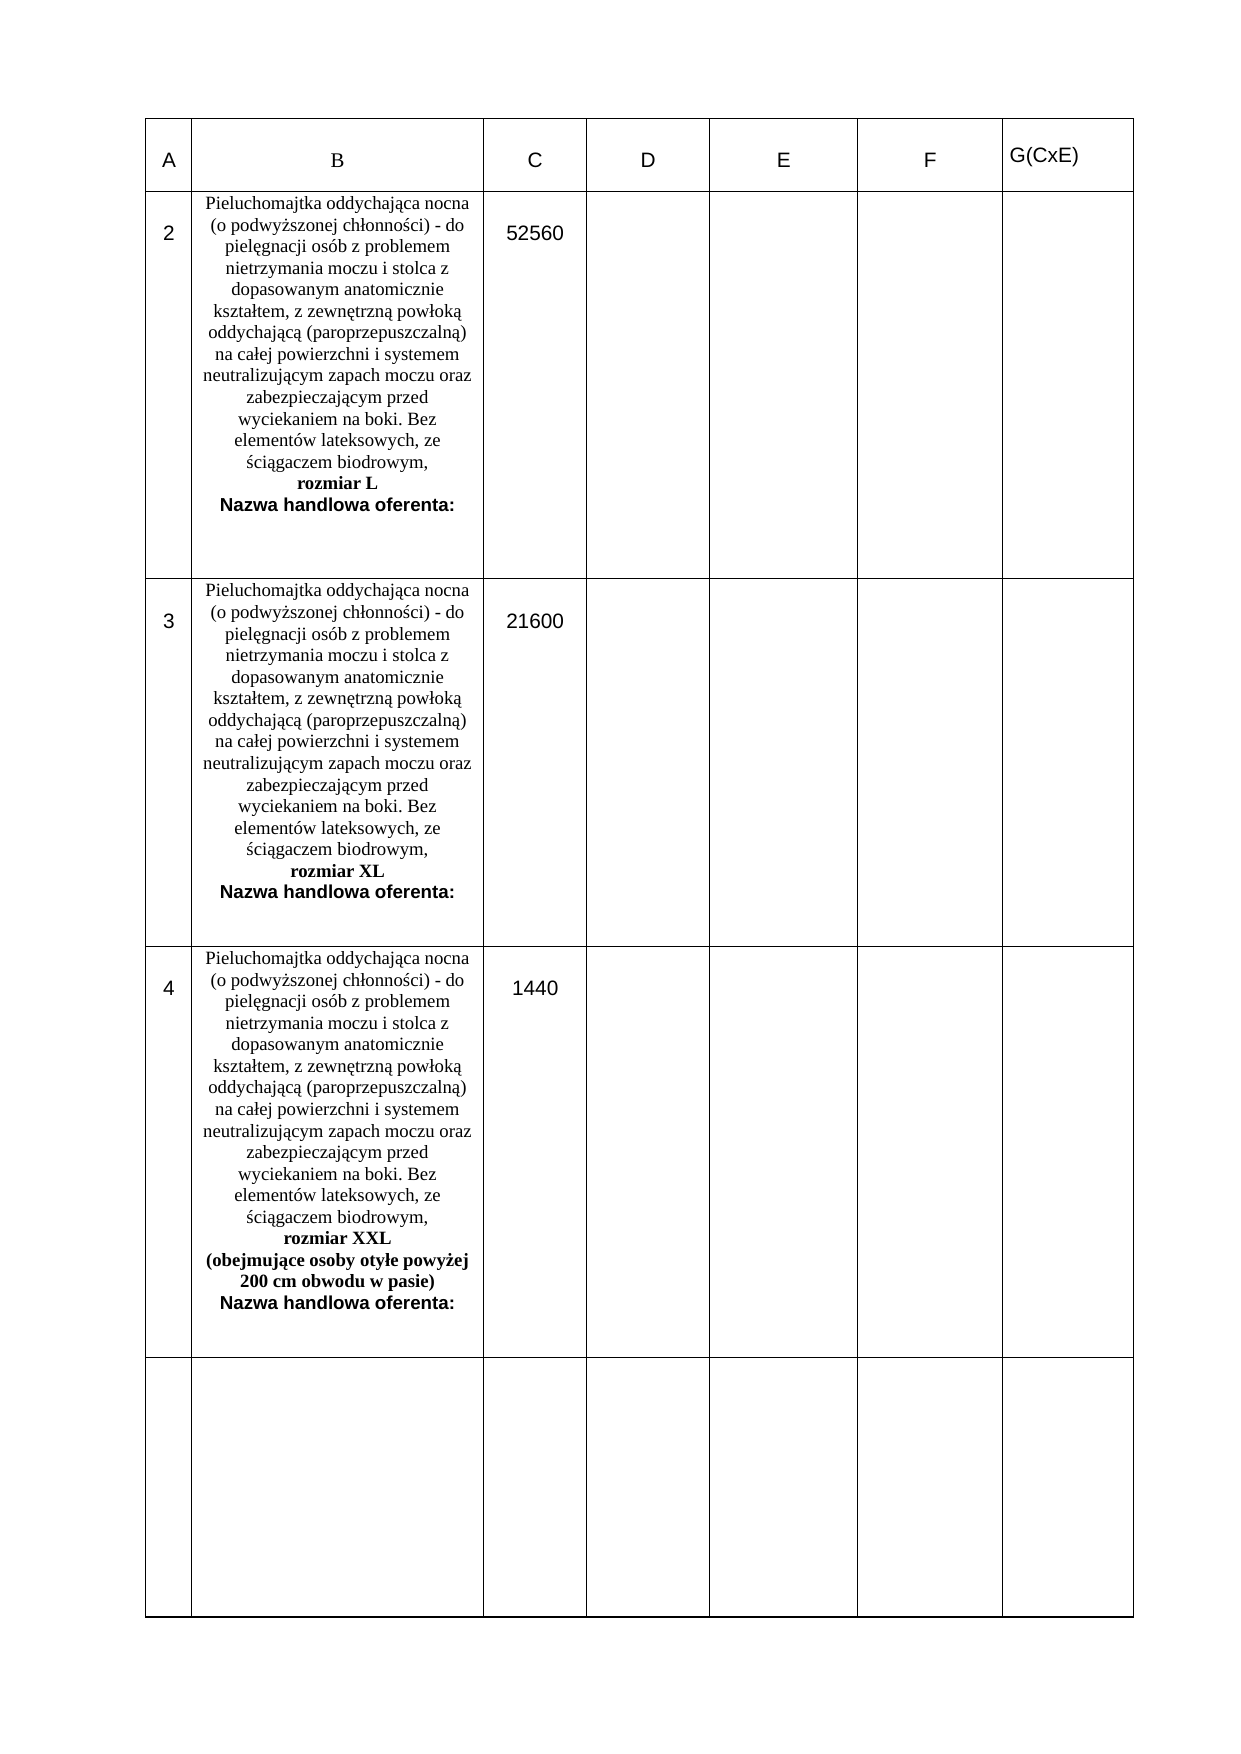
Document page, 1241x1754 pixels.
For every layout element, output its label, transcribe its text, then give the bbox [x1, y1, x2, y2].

table_cell E [710, 119, 857, 191]
table_cell [710, 1358, 857, 1616]
table_cell 2 [146, 192, 191, 578]
table_cell A [146, 119, 191, 191]
table_cell 52560 [484, 192, 586, 578]
table_cell Pieluchomajtka oddychająca nocna (o podwyższonej chłonności) - do pielęgnacji osób z problemem nietrzymania moczu i stolca z dopasowanym anatomicznie kształtem, z zewnętrzną powłoką oddychającą (paroprzepuszczalną) na całej powierzchni i systemem neutralizującym zapach moczu oraz zabezpieczającym przed wyciekaniem na boki. Bez elementów lateksowych, ze ściągaczem biodrowym, rozmiar XXL (obejmujące osoby otyłe powyżej 200 cm obwodu w pasie) Nazwa handlowa oferenta: [192, 947, 483, 1357]
table_cell [587, 1358, 709, 1616]
table_cell [858, 192, 1002, 578]
table_cell 1440 [484, 947, 586, 1357]
table_cell D [587, 119, 709, 191]
table_cell Pieluchomajtka oddychająca nocna (o podwyższonej chłonności) - do pielęgnacji osób z problemem nietrzymania moczu i stolca z dopasowanym anatomicznie kształtem, z zewnętrzną powłoką oddychającą (paroprzepuszczalną) na całej powierzchni i systemem neutralizującym zapach moczu oraz zabezpieczającym przed wyciekaniem na boki. Bez elementów lateksowych, ze ściągaczem biodrowym, rozmiar XL Nazwa handlowa oferenta: [192, 579, 483, 946]
table_cell [192, 1358, 483, 1616]
table_cell F [858, 119, 1002, 191]
table_cell G(CxE) [1003, 119, 1133, 191]
table_cell [587, 579, 709, 946]
table_cell [1003, 192, 1133, 578]
table_cell [1003, 1358, 1133, 1616]
table_cell [858, 579, 1002, 946]
table_cell [710, 579, 857, 946]
table_cell C [484, 119, 586, 191]
table_cell [1003, 579, 1133, 946]
table_cell B [192, 119, 483, 191]
table_cell 4 [146, 947, 191, 1357]
table_cell [710, 947, 857, 1357]
table_cell [858, 1358, 1002, 1616]
table_cell Pieluchomajtka oddychająca nocna (o podwyższonej chłonności) - do pielęgnacji osób z problemem nietrzymania moczu i stolca z dopasowanym anatomicznie kształtem, z zewnętrzną powłoką oddychającą (paroprzepuszczalną) na całej powierzchni i systemem neutralizującym zapach moczu oraz zabezpieczającym przed wyciekaniem na boki. Bez elementów lateksowych, ze ściągaczem biodrowym, rozmiar L Nazwa handlowa oferenta: [192, 192, 483, 578]
table_cell [1003, 947, 1133, 1357]
table_cell [484, 1358, 586, 1616]
table_cell [710, 192, 857, 578]
table_cell 21600 [484, 579, 586, 946]
table_cell [858, 947, 1002, 1357]
table_cell [587, 192, 709, 578]
table_cell [146, 1358, 191, 1616]
table_cell [587, 947, 709, 1357]
table_cell 3 [146, 579, 191, 946]
